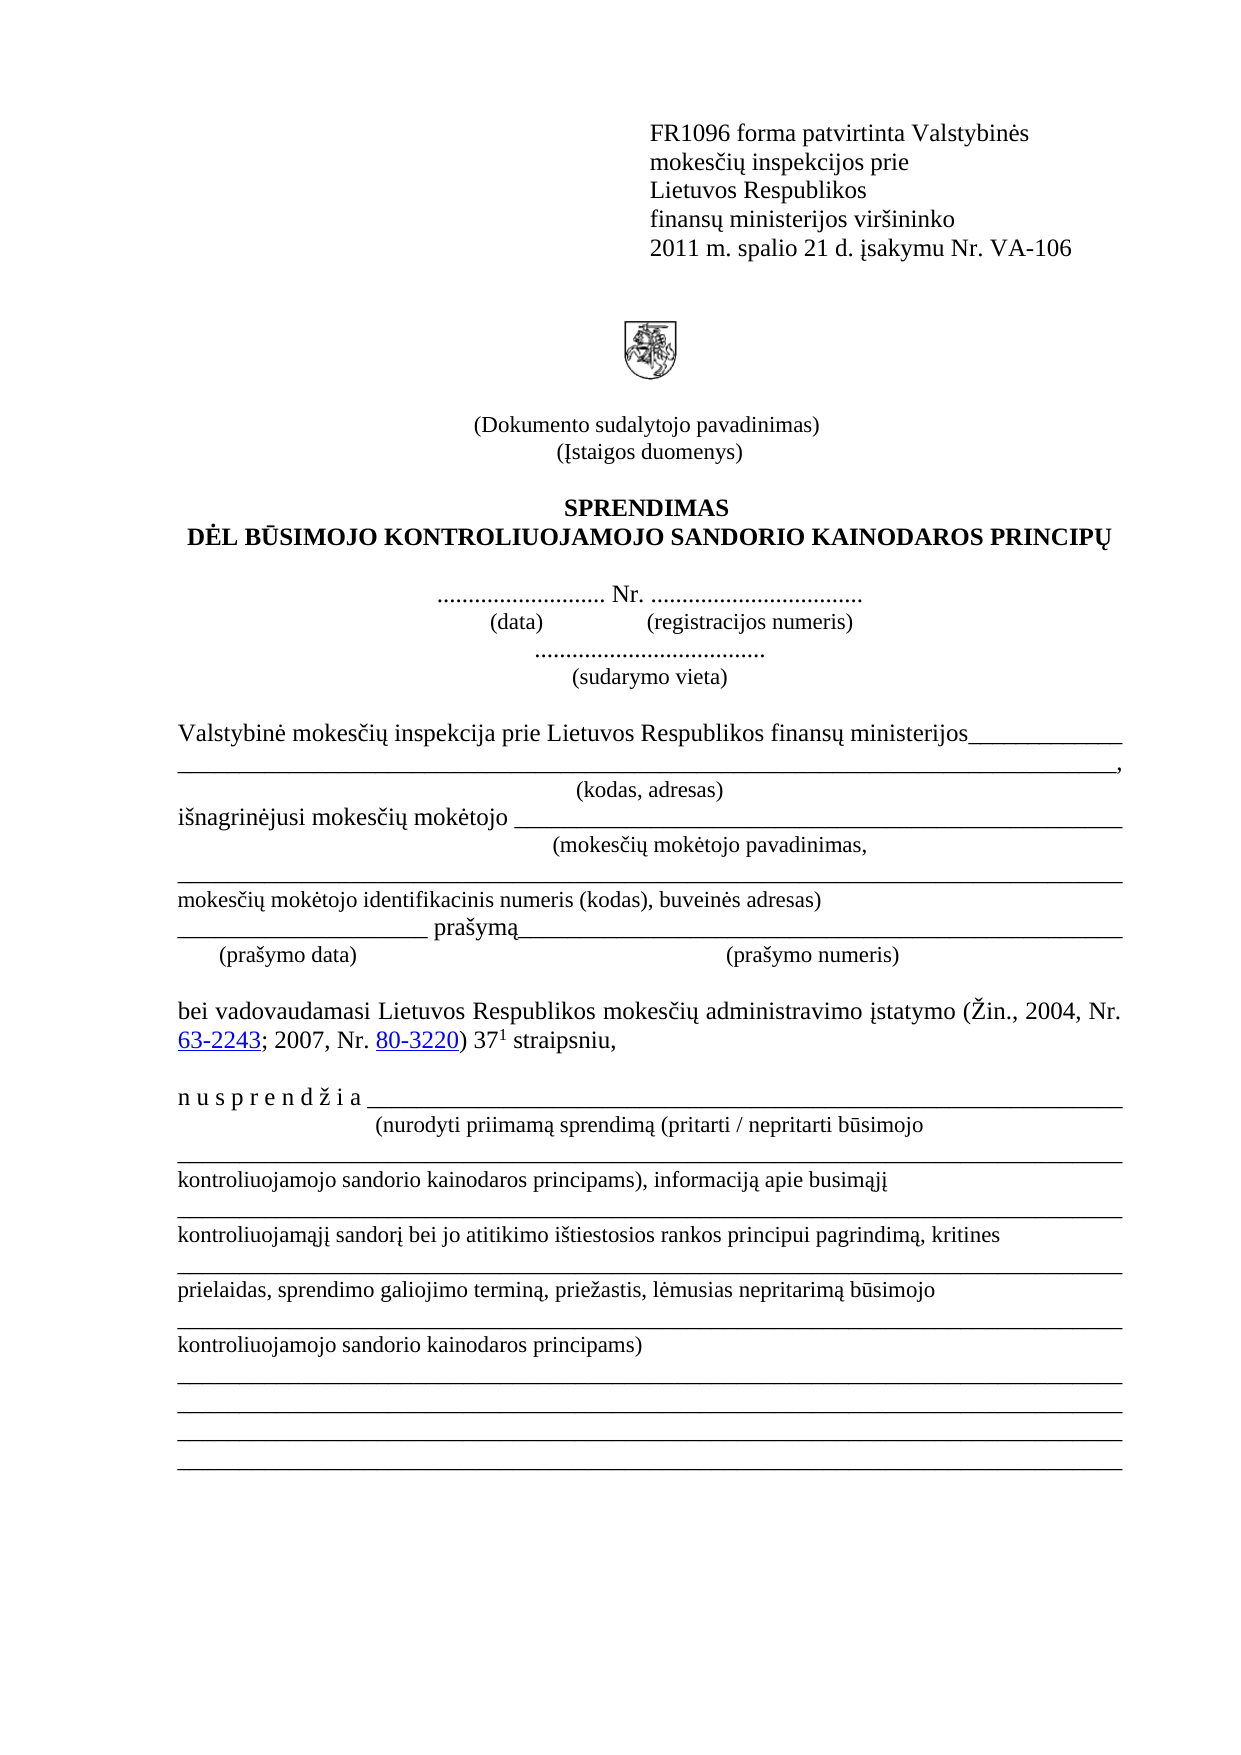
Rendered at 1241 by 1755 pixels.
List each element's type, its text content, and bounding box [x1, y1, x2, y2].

text kontroliuojamojo sandorio kainodaros principams) [177, 1331, 1122, 1358]
text Lietuvos Respublikos [649, 176, 1122, 204]
text _ [177, 1415, 1122, 1440]
text prielaidas, sprendimo galiojimo terminą, priežastis, lėmusias nepritarimą būsimojo [177, 1276, 1122, 1303]
text (Įstaigos duomenys) [177, 438, 1122, 464]
text FR1096 forma patvirtinta Valstybinės [649, 118, 1122, 147]
text ____________________ prašymą [177, 912, 1122, 941]
text ........................... Nr. .................................. [177, 579, 1122, 608]
text _ [177, 1358, 1122, 1383]
text _ [177, 1444, 1122, 1469]
text _ [177, 1387, 1122, 1412]
text _ , [178, 747, 1122, 776]
text _ [178, 857, 1122, 882]
text _ [177, 1248, 1122, 1273]
text bei vadovaudamasi Lietuvos Respublikos mokesčių administravimo įstatymo (Žin., 2004, Nr. 63-2243; 2007, Nr. 80-3220) 371 straipsniu, [178, 996, 1122, 1053]
text _ [177, 1303, 1122, 1328]
text 2011 m. spalio 21 d. įsakymu Nr. VA-106 [649, 233, 1122, 262]
text išnagrinėjusi mokesčių mokėtojo [178, 802, 1122, 831]
text (mokesčių mokėtojo pavadinimas, [552, 831, 1122, 857]
text (data) (registracijos numeris) [490, 608, 1122, 634]
text Valstybinė mokesčių inspekcija prie Lietuvos Respublikos finansų ministerijos [178, 718, 1122, 747]
text (prašymo data) (prašymo numeris) [219, 941, 1122, 967]
text _ [177, 1192, 1122, 1217]
text (sudarymo vieta) [177, 663, 1122, 689]
text mokesčių inspekcijos prie [649, 147, 1122, 176]
text (kodas, adresas) [177, 776, 1122, 802]
text (herbas) [177, 291, 1122, 383]
text SPRENDIMAS DĖL BŪSIMOJO KONTROLIUOJAMOJO SANDORIO KAINODAROS PRINCIPŲ [177, 493, 1122, 550]
text ..................................... [177, 634, 1122, 663]
text finansų ministerijos viršininko [649, 204, 1122, 233]
text (nurodyti priimamą sprendimą (pritarti / nepritarti būsimojo [375, 1111, 1122, 1137]
text _ [177, 1137, 1122, 1162]
text (Dokumento sudalytojo pavadinimas) [177, 411, 1122, 438]
text nusprendžia [178, 1082, 1122, 1111]
text kontroliuojamąjį sandorį bei jo atitikimo ištiestosios rankos principui pagrindimą, kritines [177, 1221, 1122, 1248]
text kontroliuojamojo sandorio kainodaros principams), informaciją apie busimąjį [177, 1166, 1122, 1192]
text mokesčių mokėtojo identifikacinis numeris (kodas), buveinės adresas) [177, 886, 1122, 912]
